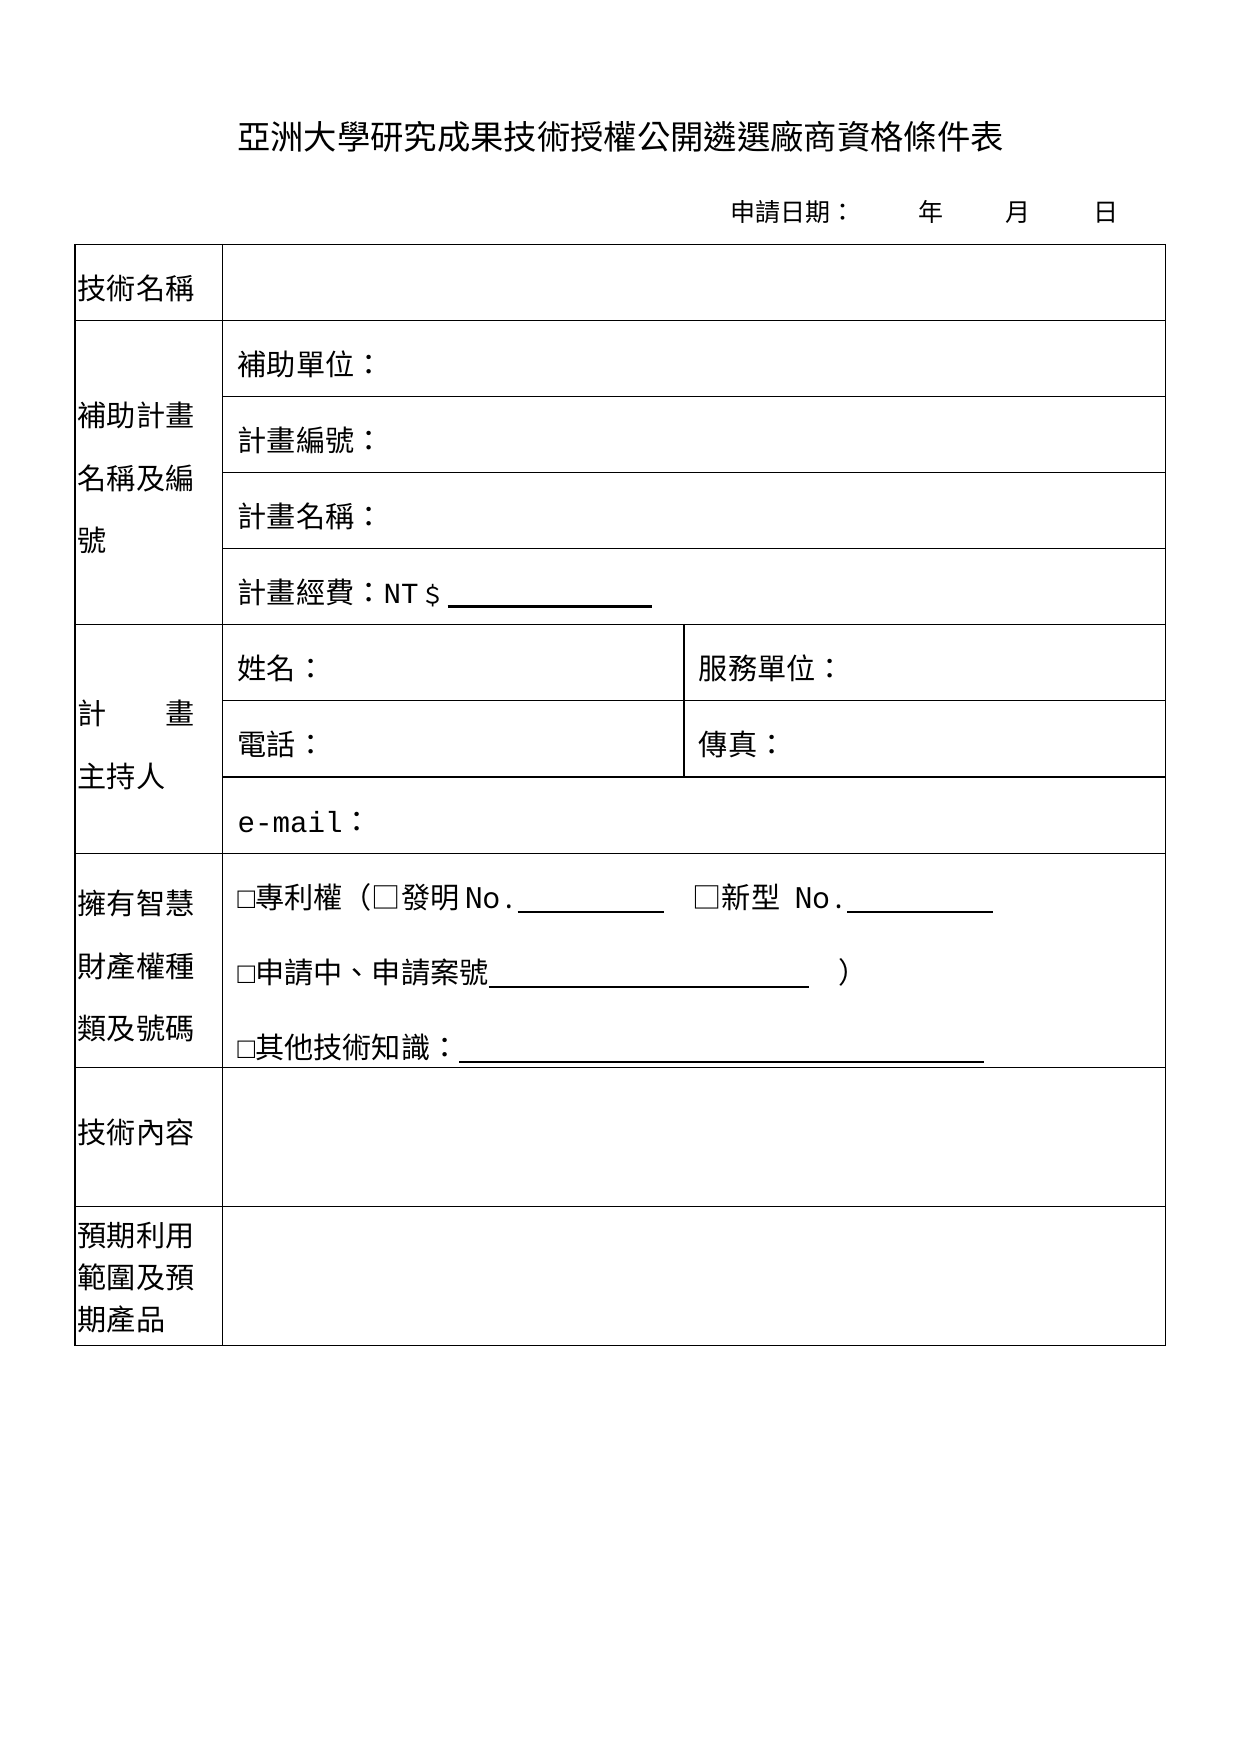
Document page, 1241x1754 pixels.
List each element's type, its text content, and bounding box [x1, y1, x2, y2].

table_cell 技術內容 [76, 1068, 222, 1206]
table_cell 姓名： [223, 625, 683, 700]
table_header [223, 245, 1165, 320]
table_cell 計畫名稱： [223, 473, 1165, 548]
table_cell 預期利用範圍及預期產品 [76, 1207, 222, 1345]
table_header 技術名稱 [76, 245, 222, 320]
table_cell 服務單位： [685, 625, 1165, 700]
table_cell 傳真： [685, 701, 1165, 776]
table_cell 擁有智慧財產權種類及號碼 [76, 854, 222, 1067]
table_cell 補助計畫名稱及編號 [76, 321, 222, 624]
table_cell 計 畫 主持人 [76, 625, 222, 853]
text 亞洲大學研究成果技術授權公開遴選廠商資格條件表 [75, 94, 1165, 156]
text 申請日期： 年 月 日 [75, 169, 1118, 231]
table_cell [223, 1207, 1165, 1345]
table_cell 補助單位： [223, 321, 1165, 396]
table_cell e-mail： [223, 778, 1165, 853]
table_cell □專利權（□發明No. □新型 No. □申請中、申請案號 ） □其他技術知識： [223, 854, 237, 1067]
table_cell 計畫經費：NT﹩ [223, 549, 1165, 624]
table_cell [223, 1068, 1165, 1206]
table_cell 計畫編號： [223, 397, 1165, 472]
table_cell 電話： [223, 701, 683, 776]
